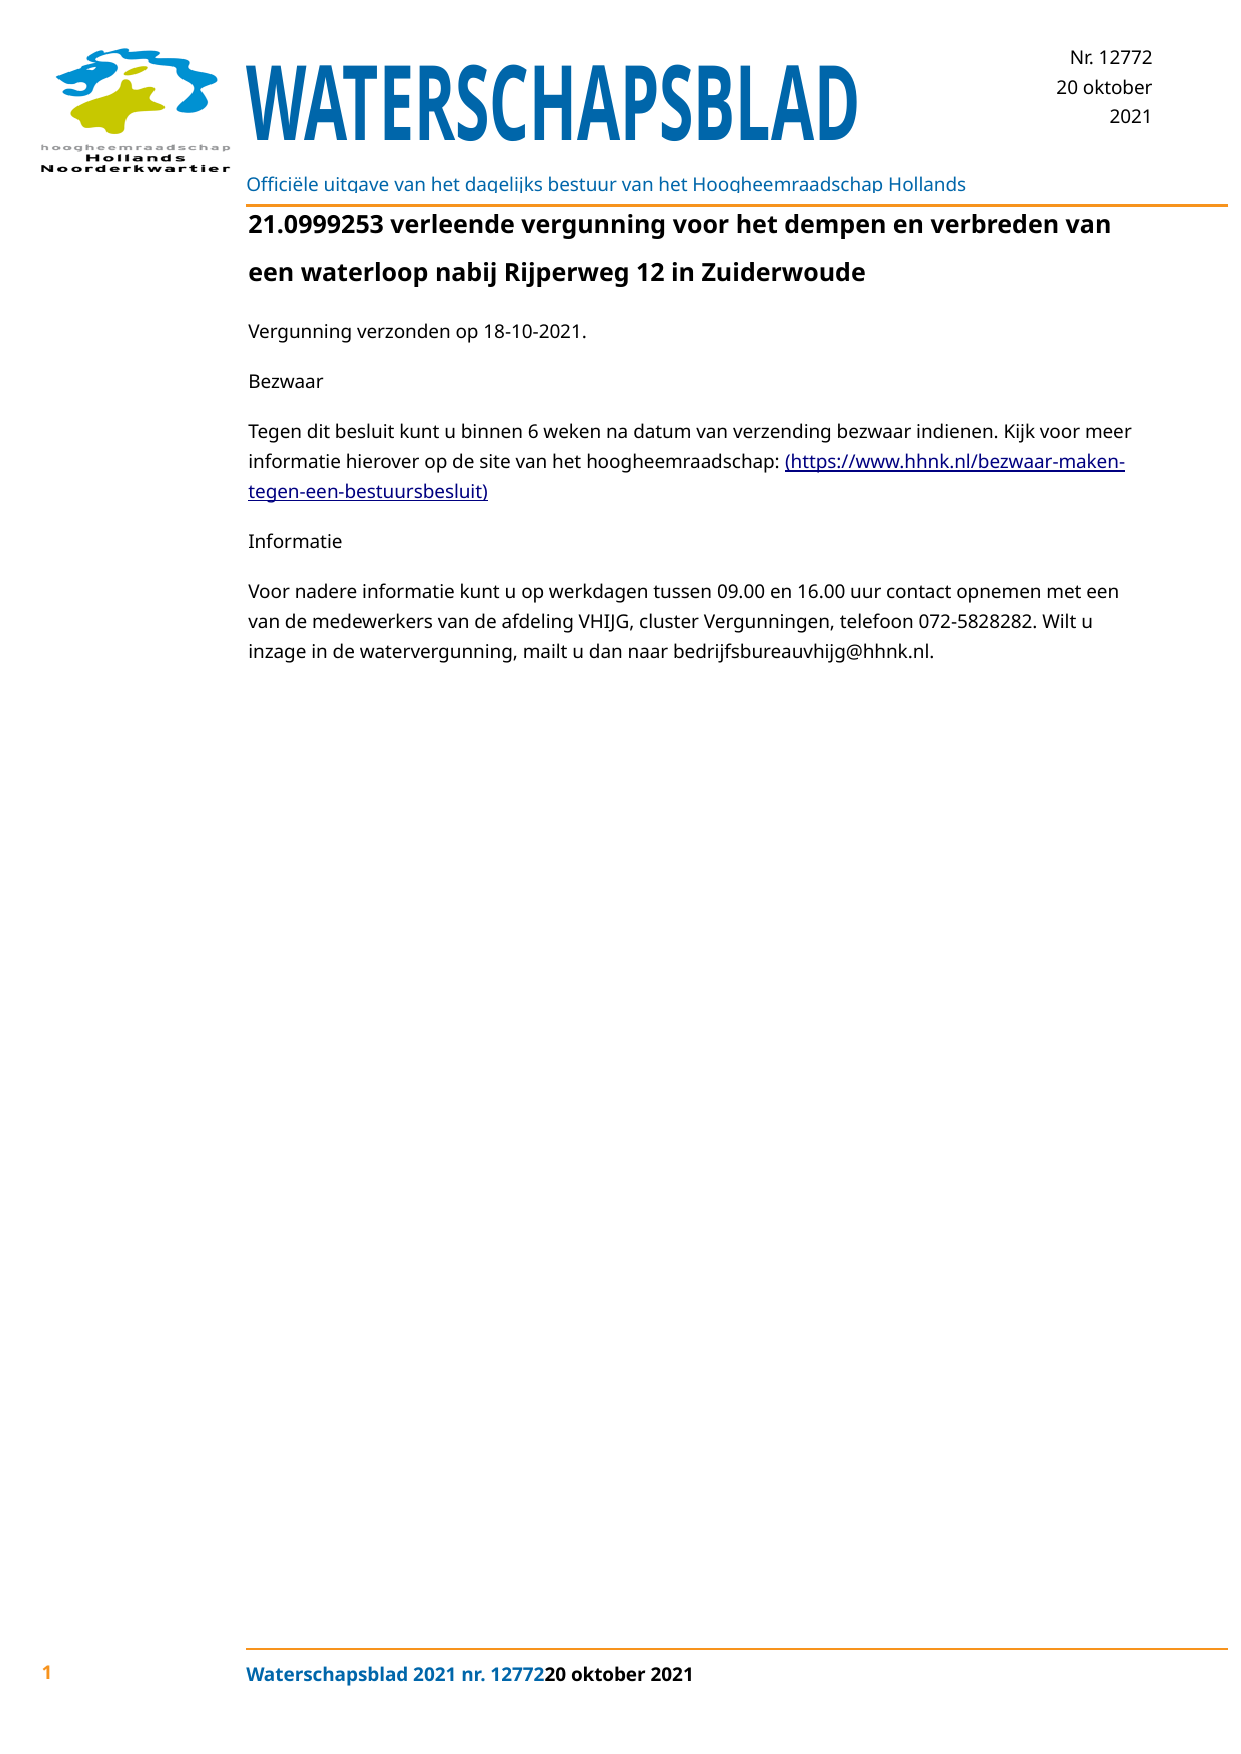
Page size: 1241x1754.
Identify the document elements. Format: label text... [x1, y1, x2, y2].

text Informatie [248, 528, 1152, 554]
text Voor nadere informatie kunt u op werkdagen tussen 09.00 en 16.00 uur contact opnemen met een van de medewerkers van de afdeling VHIJG, cluster Vergunningen, telefoon 072-5828282. Wilt u inzage in de watervergunning, mailt u dan naar bedrijfsbureauvhijg@hhnk.nl. [248, 579, 1152, 664]
text Tegen dit besluit kunt u binnen 6 weken na datum van verzending bezwaar indienen. Kijk voor meer informatie hierover op de site van het hoogheemraadschap: (https://www.hhnk.nl/bezwaar-maken-tegen-een-bestuursbesluit) [248, 419, 1152, 504]
text Bezwaar [248, 368, 1152, 394]
picture [41, 47, 231, 172]
text 21.0999253 verleende vergunning voor het dempen en verbreden van een waterloop nabij Rijperweg 12 in Zuiderwoude [248, 207, 1152, 288]
text Vergunning verzonden op 18-10-2021. [248, 318, 1152, 344]
